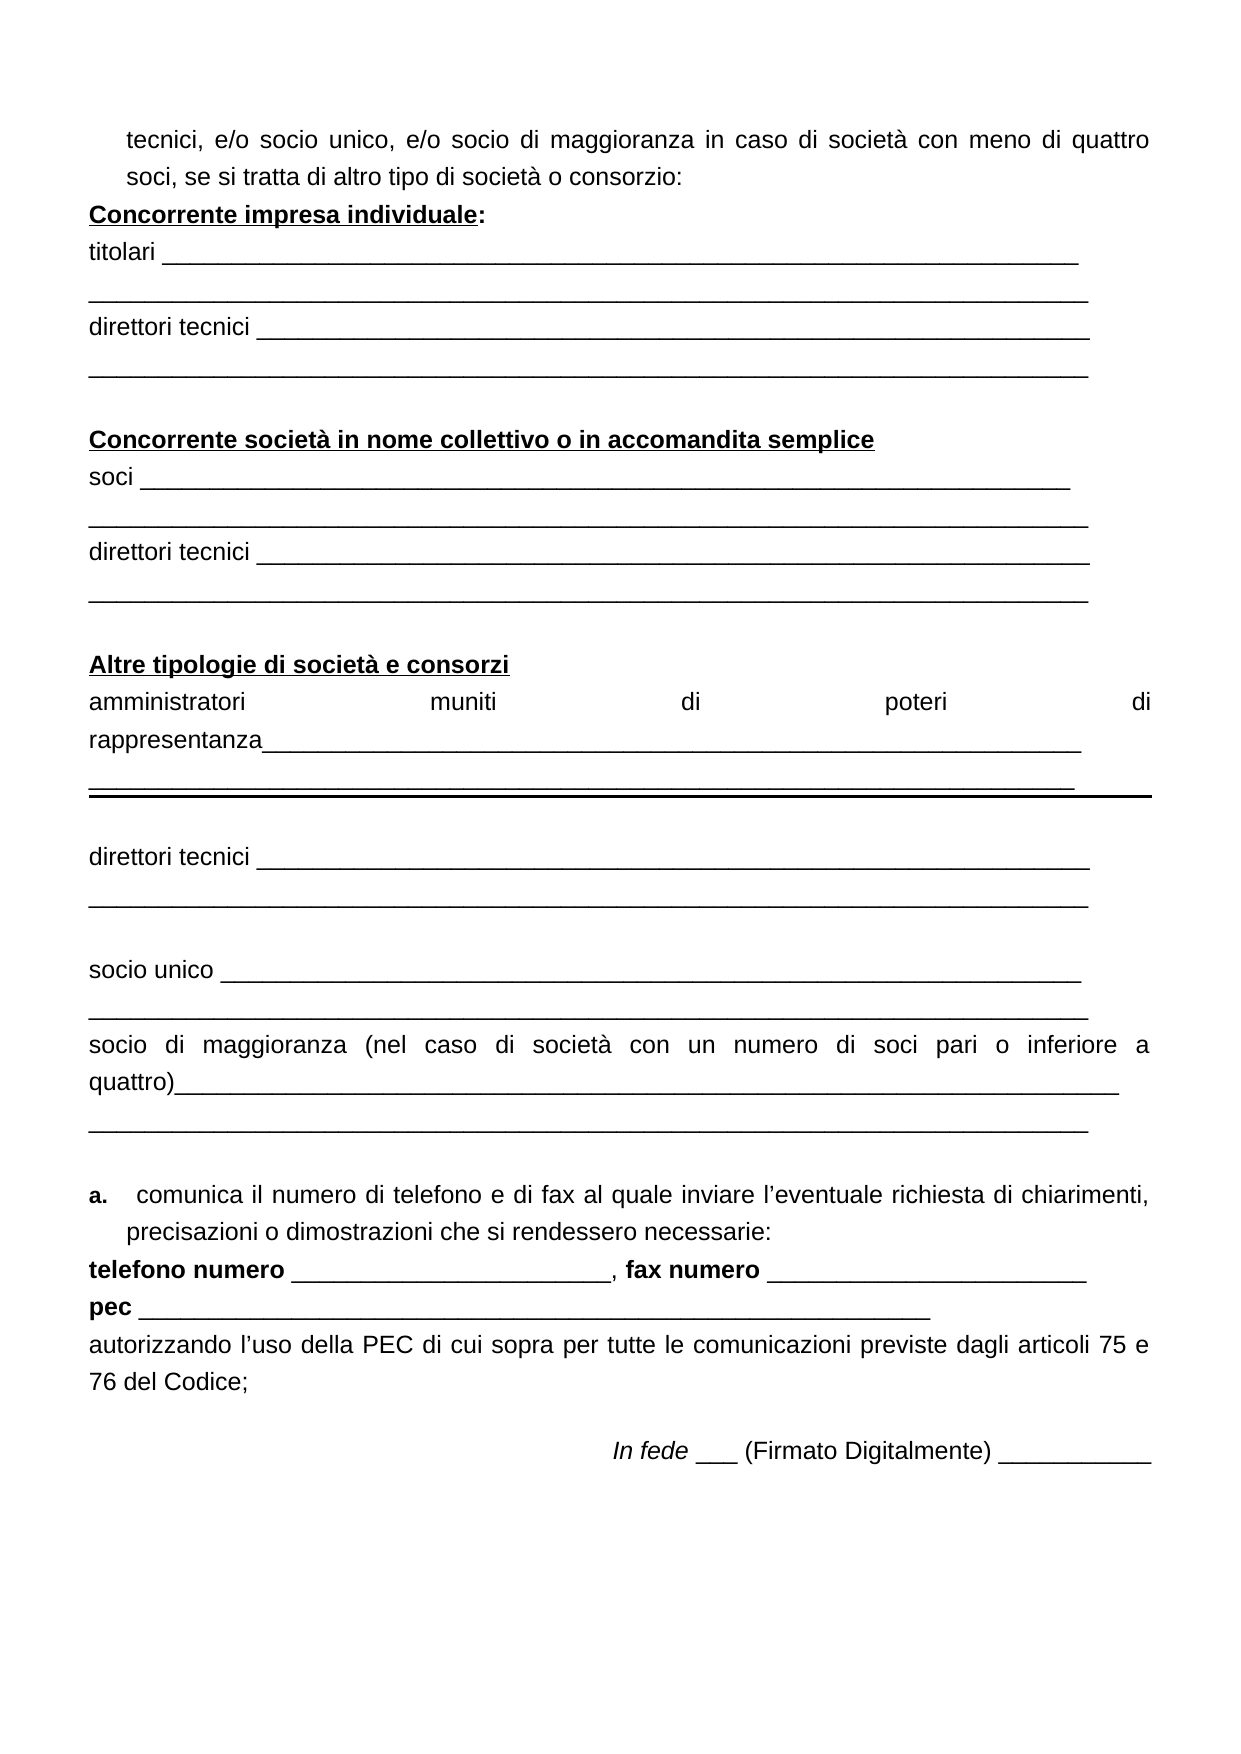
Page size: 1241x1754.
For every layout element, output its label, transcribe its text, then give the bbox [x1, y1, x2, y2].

text ________________________________________________________________________ [89, 1098, 1152, 1136]
text titolari __________________________________________________________________ [89, 231, 1152, 268]
text direttori tecnici ____________________________________________________________ [89, 306, 1152, 343]
text direttori tecnici ____________________________________________________________ [89, 836, 1152, 873]
text ________________________________________________________________________ [89, 986, 1152, 1023]
text socio unico ______________________________________________________________ [89, 948, 1152, 986]
text amministratori muniti di poteri di rappresentanza___________________________________________________________ [89, 681, 1152, 756]
text telefono numero _______________________, fax numero _______________________ [89, 1248, 1152, 1286]
text _______________________________________________________________________ [89, 756, 1152, 795]
text socio di maggioranza (nel caso di società con un numero di soci pari o inferiore a quattro)____________________________________________________________________ [89, 1023, 1152, 1098]
text Concorrente impresa individuale: [89, 193, 1152, 231]
text autorizzando l’uso della PEC di cui sopra per tutte le comunicazioni previste dagli articoli 75 e 76 del Codice; [89, 1323, 1152, 1398]
text Concorrente società in nome collettivo o in accomandita semplice [89, 418, 1152, 456]
text ________________________________________________________________________ [89, 493, 1152, 531]
text soci ___________________________________________________________________ [89, 456, 1152, 493]
text Altre tipologie di società e consorzi [89, 643, 1152, 681]
text ________________________________________________________________________ [89, 873, 1152, 911]
text ________________________________________________________________________ [89, 268, 1152, 306]
list tecnici, e/o socio unico, e/o socio di maggioranza in caso di società con meno di quattro soci, se si tratta di altro tipo di società o consorzio: [89, 118, 1152, 193]
text ________________________________________________________________________ [89, 343, 1152, 381]
text direttori tecnici ____________________________________________________________ [89, 531, 1152, 568]
list comunica il numero di telefono e di fax al quale inviare l’eventuale richiesta di chiarimenti, precisazioni o dimostrazioni che si rendessero necessarie: [89, 1173, 1152, 1248]
text In fede ___ (Firmato Digitalmente) ___________ [89, 1436, 1152, 1464]
text ________________________________________________________________________ [89, 568, 1152, 606]
text pec _________________________________________________________ [89, 1286, 1152, 1323]
